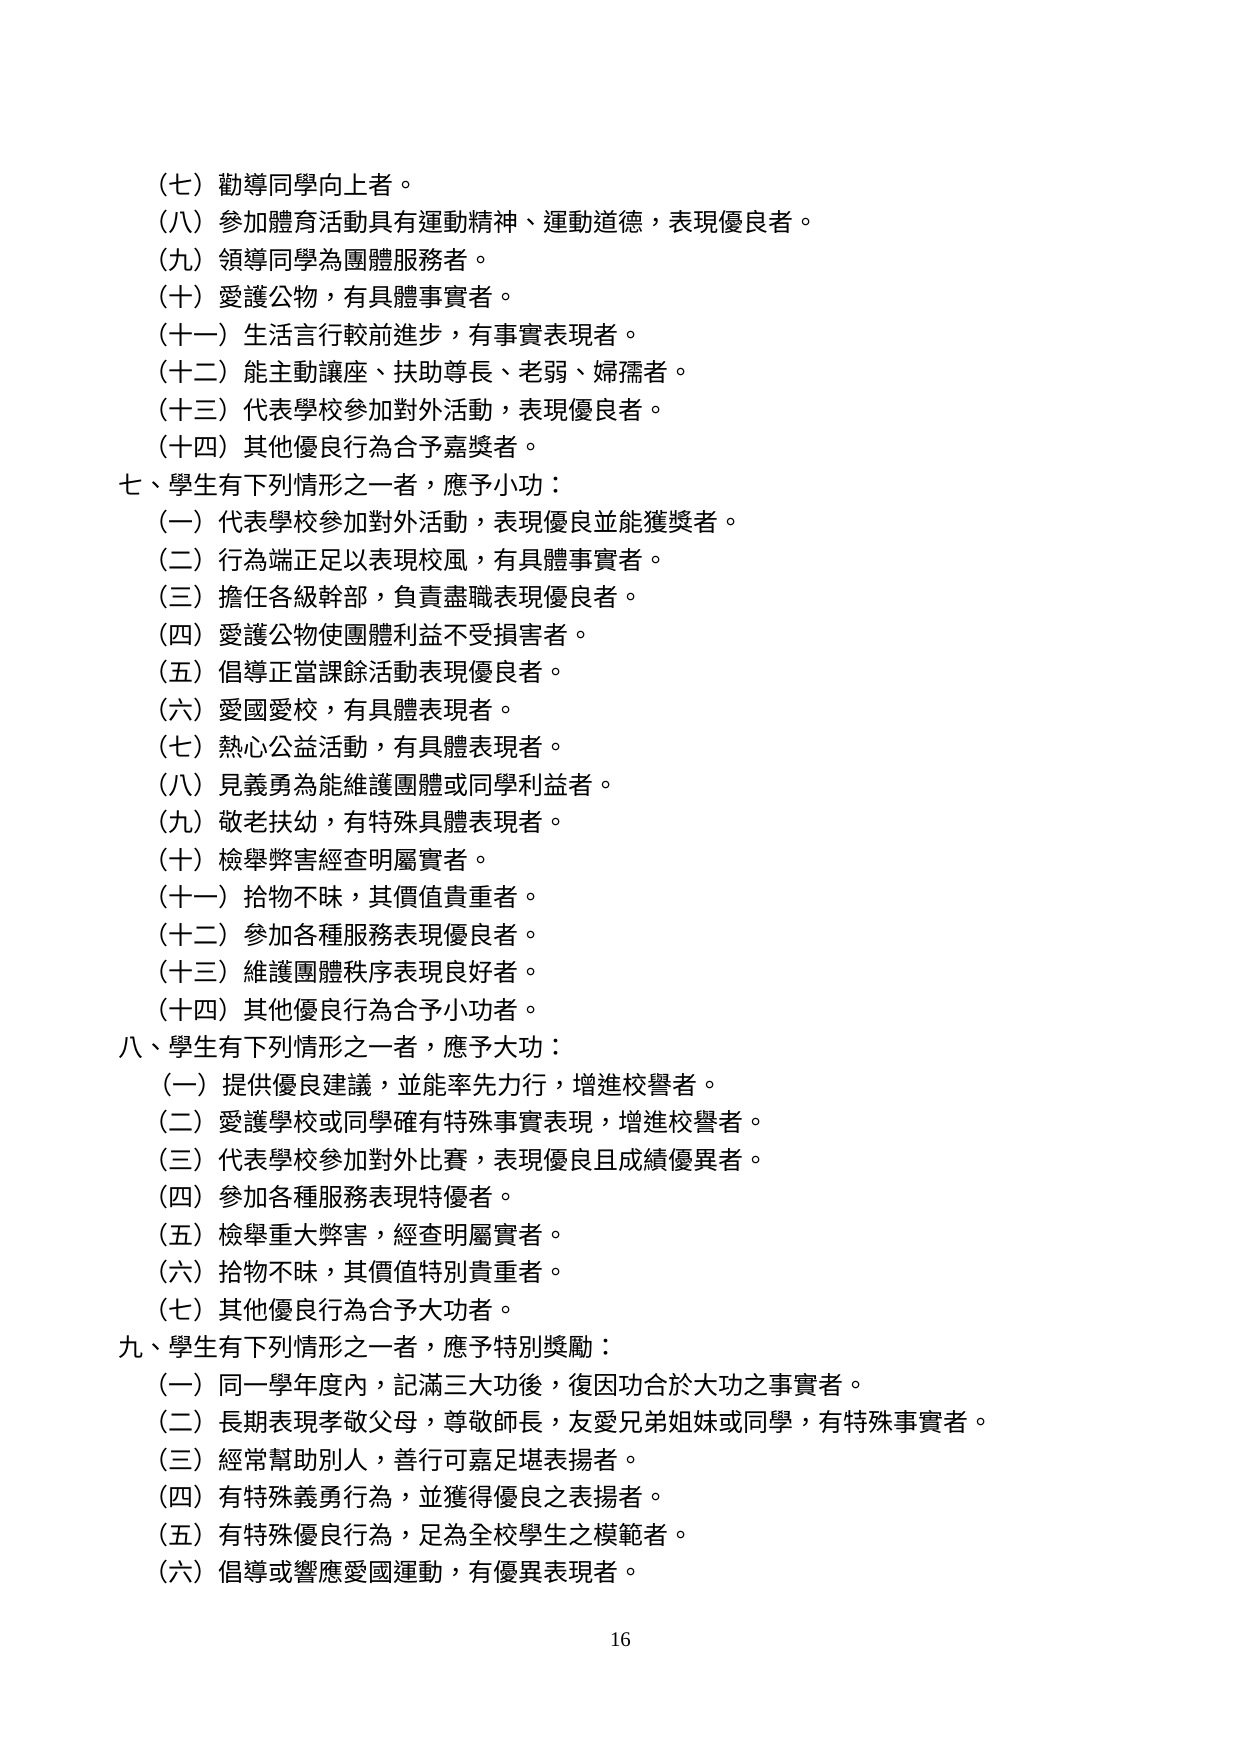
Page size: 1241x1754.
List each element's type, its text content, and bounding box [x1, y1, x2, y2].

text （十二）能主動讓座、扶助尊長、老弱、婦孺者。 [118, 352, 1122, 389]
text （四）愛護公物使團體利益不受損害者。 [118, 614, 1122, 652]
text （七）勸導同學向上者。 [118, 164, 1130, 202]
text （四）有特殊義勇行為，並獲得優良之表揚者。 [118, 1477, 1122, 1514]
text （一）同一學年度內，記滿三大功後，復因功合於大功之事實者。 [118, 1364, 1122, 1402]
text （十四）其他優良行為合予小功者。 [118, 989, 1122, 1027]
text （五）有特殊優良行為，足為全校學生之模範者。 [118, 1514, 1122, 1552]
text （十二）參加各種服務表現優良者。 [118, 914, 1122, 952]
text （八）見義勇為能維護團體或同學利益者。 [118, 764, 1122, 802]
text （十一）拾物不昧，其價值貴重者。 [118, 877, 1122, 914]
text （八）參加體育活動具有運動精神、運動道德，表現優良者。 [118, 202, 1131, 239]
text （十三）代表學校參加對外活動，表現優良者。 [118, 389, 1128, 427]
text （九）領導同學為團體服務者。 [118, 239, 1133, 277]
text （一）代表學校參加對外活動，表現優良並能獲獎者。 [118, 502, 1122, 539]
text 九、學生有下列情形之一者，應予特別獎勵： [118, 1327, 1122, 1364]
text 七、學生有下列情形之一者，應予小功： [118, 464, 1122, 502]
text （三）經常幫助別人，善行可嘉足堪表揚者。 [118, 1439, 1122, 1477]
text （六）拾物不昧，其價值特別貴重者。 [118, 1252, 1122, 1289]
text （二）愛護學校或同學確有特殊事實表現，增進校譽者。 [118, 1102, 1122, 1139]
text （七）熱心公益活動，有具體表現者。 [118, 727, 1122, 764]
text （七）其他優良行為合予大功者。 [118, 1289, 1122, 1327]
text （十）檢舉弊害經查明屬實者。 [118, 839, 1122, 877]
text （十）愛護公物，有具體事實者。 [118, 277, 1122, 314]
text （三）擔任各級幹部，負責盡職表現優良者。 [118, 577, 1122, 614]
text （十三）維護團體秩序表現良好者。 [118, 952, 1122, 989]
text （九）敬老扶幼，有特殊具體表現者。 [118, 802, 1122, 839]
text （十一）生活言行較前進步，有事實表現者。 [118, 314, 1122, 352]
text （三）代表學校參加對外比賽，表現優良且成績優異者。 [118, 1139, 1122, 1177]
text （十四）其他優良行為合予嘉獎者。 [118, 427, 1128, 464]
text （四）參加各種服務表現特優者。 [118, 1177, 1122, 1214]
text （六）愛國愛校，有具體表現者。 [118, 689, 1122, 727]
text （五）倡導正當課餘活動表現優良者。 [118, 652, 1122, 689]
text （一）提供優良建議，並能率先力行，增進校譽者。 [147, 1064, 1122, 1102]
text （二）長期表現孝敬父母，尊敬師長，友愛兄弟姐妹或同學，有特殊事實者。 [118, 1402, 1122, 1439]
text （六）倡導或響應愛國運動，有優異表現者。 [118, 1552, 1122, 1589]
text 八、學生有下列情形之一者，應予大功： [118, 1027, 1122, 1064]
text （五）檢舉重大弊害，經查明屬實者。 [118, 1214, 1122, 1252]
text （二）行為端正足以表現校風，有具體事實者。 [118, 539, 1122, 577]
